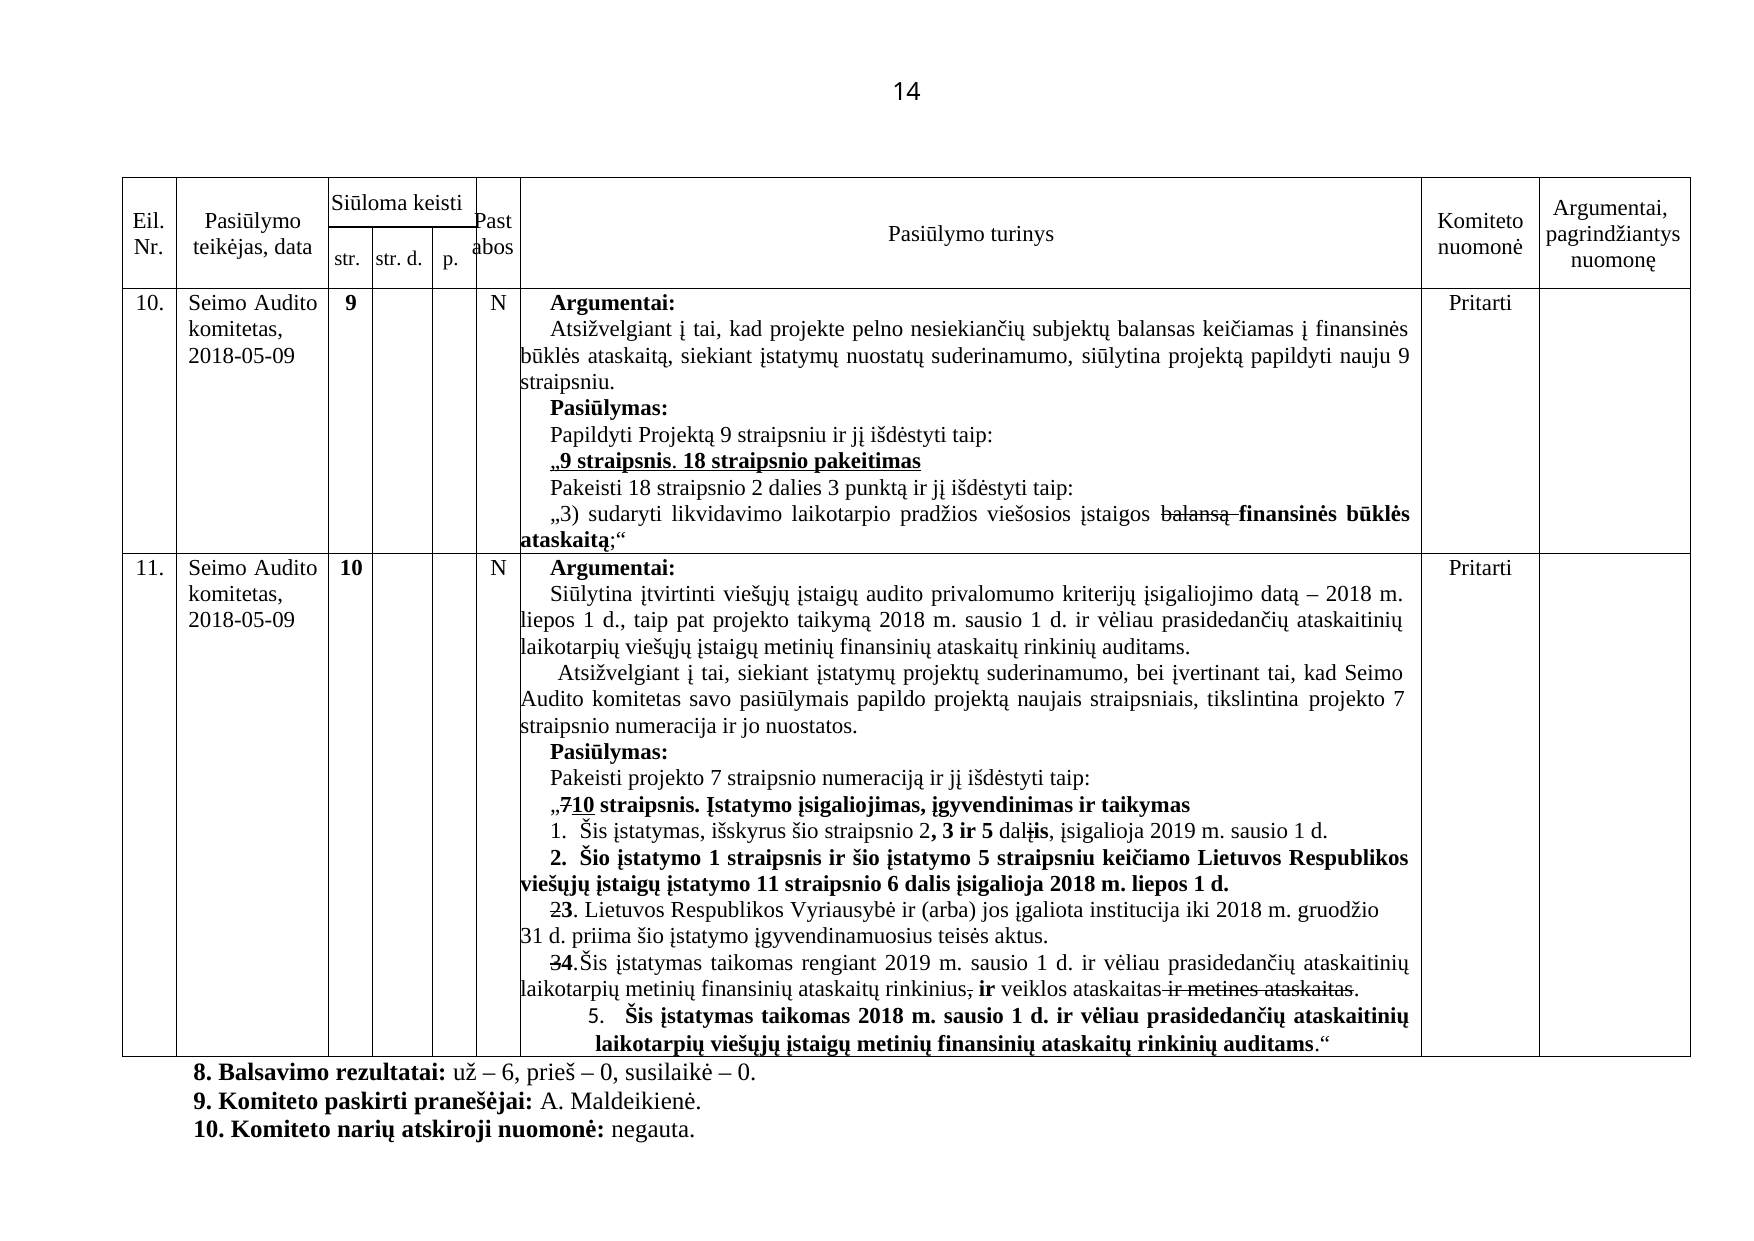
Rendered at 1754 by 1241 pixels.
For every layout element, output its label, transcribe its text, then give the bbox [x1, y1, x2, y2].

table_header Pasiūlymo turinys [521, 178, 1421, 288]
text 9. Komiteto paskirti pranešėjai: A. Maldeikienė. [118, 1086, 1695, 1114]
table_cell 10. [123, 289, 176, 553]
table_header Siūloma keisti [329, 178, 476, 226]
text 8. Balsavimo rezultatai: už – 6, prieš – 0, susilaikė – 0. [118, 1057, 1695, 1086]
table_cell [373, 554, 432, 1056]
table_cell 9 [329, 289, 372, 553]
table_cell [433, 289, 476, 553]
table_cell Argumentai: Atsižvelgiant į tai, kad projekte pelno nesiekiančių subjektų balansas keičiamas į finansinės būklės ataskaitą, siekiant įstatymų nuostatų suderinamumo, siūlytina projektą papildyti nauju 9 straipsniu. Pasiūlymas: Papildyti Projektą 9 straipsniu ir jį išdėstyti taip: „9 straipsnis. 18 straipsnio pakeitimas Pakeisti 18 straipsnio 2 dalies 3 punktą ir jį išdėstyti taip: „3) sudaryti likvidavimo laikotarpio pradžios viešosios įstaigos balansą finansinės būklės ataskaitą;“ [521, 289, 1421, 553]
table_cell 11. [123, 554, 176, 1056]
table_cell [433, 554, 476, 1056]
table_header Komiteto nuomonė [1422, 178, 1539, 288]
table_header Argumentai, pagrindžiantys nuomonę [1540, 178, 1690, 288]
table_cell N [477, 289, 520, 553]
table_cell Argumentai: Siūlytina įtvirtinti viešųjų įstaigų audito privalomumo kriterijų įsigaliojimo datą – 2018 m. liepos 1 d., taip pat projekto taikymą 2018 m. sausio 1 d. ir vėliau prasidedančių ataskaitinių laikotarpių viešųjų įstaigų metinių finansinių ataskaitų rinkinių auditams. Atsižvelgiant į tai, siekiant įstatymų projektų suderinamumo, bei įvertinant tai, kad Seimo Audito komitetas savo pasiūlymais papildo projektą naujais straipsniais, tikslintina projekto 7 straipsnio numeracija ir jo nuostatos. Pasiūlymas: Pakeisti projekto 7 straipsnio numeraciją ir jį išdėstyti taip: „710 straipsnis. Įstatymo įsigaliojimas, įgyvendinimas ir taikymas 1. Šis įstatymas, išskyrus šio straipsnio 2, 3 ir 5 dalįis, įsigalioja 2019 m. sausio 1 d. 2. Šio įstatymo 1 straipsnis ir šio įstatymo 5 straipsniu keičiamo Lietuvos Respublikos viešųjų įstaigų įstatymo 11 straipsnio 6 dalis įsigalioja 2018 m. liepos 1 d. 23. Lietuvos Respublikos Vyriausybė ir (arba) jos įgaliota institucija iki 2018 m. gruodžio 31 d. priima šio įstatymo įgyvendinamuosius teisės aktus. 34. Šis įstatymas taikomas rengiant 2019 m. sausio 1 d. ir vėliau prasidedančių ataskaitinių laikotarpių metinių finansinių ataskaitų rinkinius, ir veiklos ataskaitas ir metines ataskaitas. Šis įstatymas taikomas 2018 m. sausio 1 d. ir vėliau prasidedančių ataskaitinių laikotarpių viešųjų įstaigų metinių finansinių ataskaitų rinkinių auditams.“ [521, 554, 1421, 1056]
table_cell str. [329, 228, 372, 288]
table_cell [373, 289, 432, 553]
table_header Pasiūlymo teikėjas, data [177, 178, 328, 288]
table_cell Pritarti [1422, 289, 1539, 553]
table_cell Pritarti [1422, 554, 1539, 1056]
table_cell str. d. [373, 228, 432, 288]
text 10. Komiteto narių atskiroji nuomonė: negauta. [118, 1114, 1695, 1143]
table_cell N [477, 554, 520, 1056]
table_cell Seimo Audito komitetas, 2018-05-09 [177, 554, 328, 1056]
table_header Eil. Nr. [123, 178, 176, 288]
table_header Pastabos [477, 178, 520, 288]
table_cell Seimo Audito komitetas, 2018-05-09 [177, 289, 328, 553]
table_cell p. [433, 228, 476, 288]
table_cell 10 [329, 554, 372, 1056]
table_cell [1540, 554, 1690, 1056]
table_cell [1540, 289, 1690, 553]
